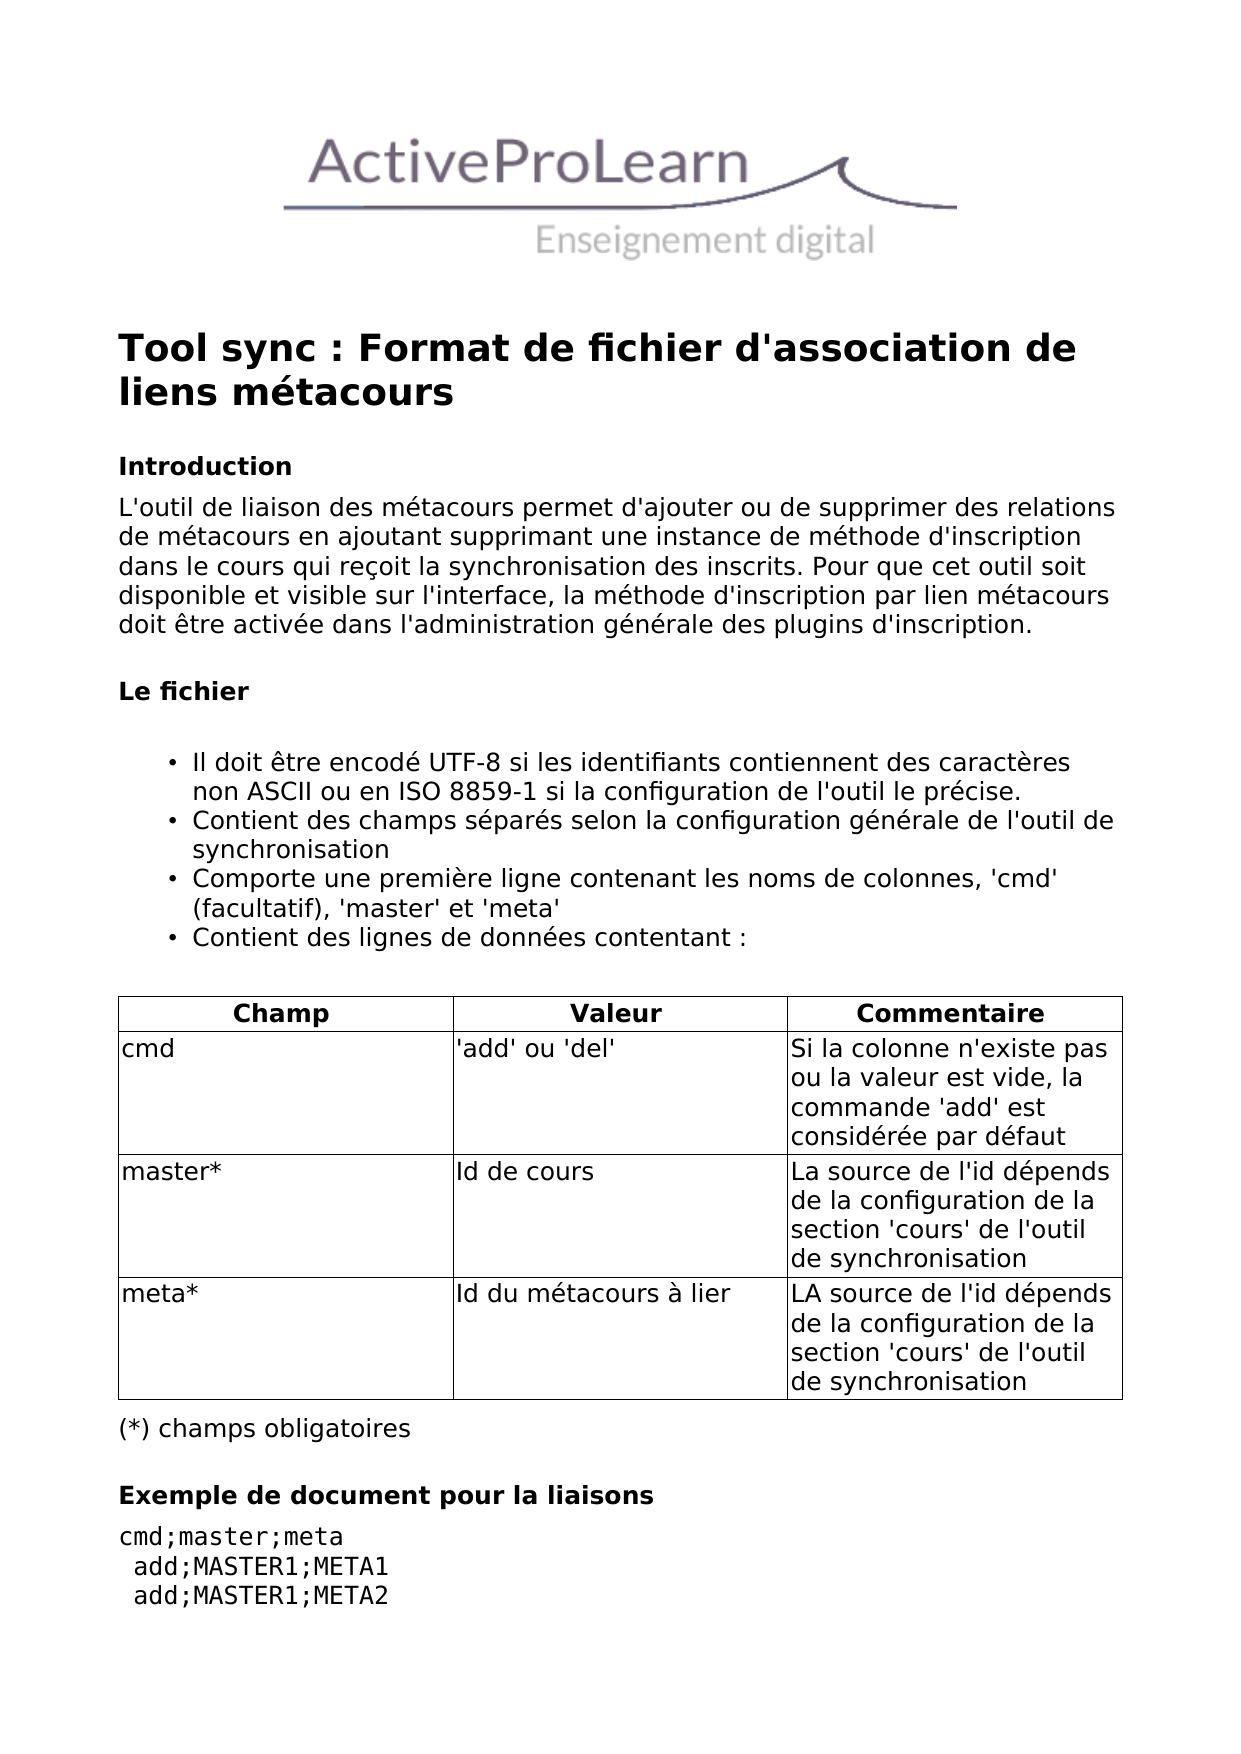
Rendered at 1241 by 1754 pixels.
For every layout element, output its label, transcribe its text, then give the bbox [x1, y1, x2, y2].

table_cell Id du métacours à lier [454, 1278, 787, 1399]
subtitle Introduction [118, 452, 1122, 481]
subtitle Le fichier [118, 677, 1122, 706]
text L'outil de liaison des métacours permet d'ajouter ou de supprimer des relations de métacours en ajoutant supprimant une instance de méthode d'inscription dans le cours qui reçoit la synchronisation des inscrits. Pour que cet outil soit disponible et visible sur l'interface, la méthode d'inscription par lien métacours doit être activée dans l'administration générale des plugins d'inscription. [118, 493, 1122, 639]
picture [283, 118, 957, 261]
table_header Champ [119, 997, 453, 1031]
list Il doit être encodé UTF-8 si les identifiants contiennent des caractères non ASCII ou en ISO 8859-1 si la configuration de l'outil le précise. [177, 748, 1122, 806]
text (*) champs obligatoires [118, 1414, 1122, 1443]
table_cell Id de cours [454, 1155, 787, 1277]
list Contient des champs séparés selon la configuration générale de l'outil de synchronisation [177, 806, 1122, 864]
list Comporte une première ligne contenant les noms de colonnes, 'cmd' (facultatif), 'master' et 'meta' [177, 864, 1122, 923]
subtitle Tool sync : Format de fichier d'association de liens métacours [118, 327, 1122, 414]
list Contient des lignes de données contentant : [177, 923, 1122, 952]
text cmd;master;meta add;MASTER1;META1 add;MASTER1;META2 [118, 1522, 1122, 1610]
table_cell master* [119, 1155, 453, 1277]
table_cell LA source de l'id dépends de la configuration de la section 'cours' de l'outil de synchronisation [788, 1278, 1122, 1399]
table_cell meta* [119, 1278, 453, 1399]
table_cell La source de l'id dépends de la configuration de la section 'cours' de l'outil de synchronisation [788, 1155, 1122, 1277]
table_header Commentaire [788, 997, 1122, 1031]
table_cell Si la colonne n'existe pas ou la valeur est vide, la commande 'add' est considérée par défaut [788, 1032, 1122, 1154]
table_cell cmd [119, 1032, 453, 1154]
subtitle Exemple de document pour la liaisons [118, 1481, 1122, 1510]
table_header Valeur [454, 997, 787, 1031]
table_cell 'add' ou 'del' [454, 1032, 787, 1154]
